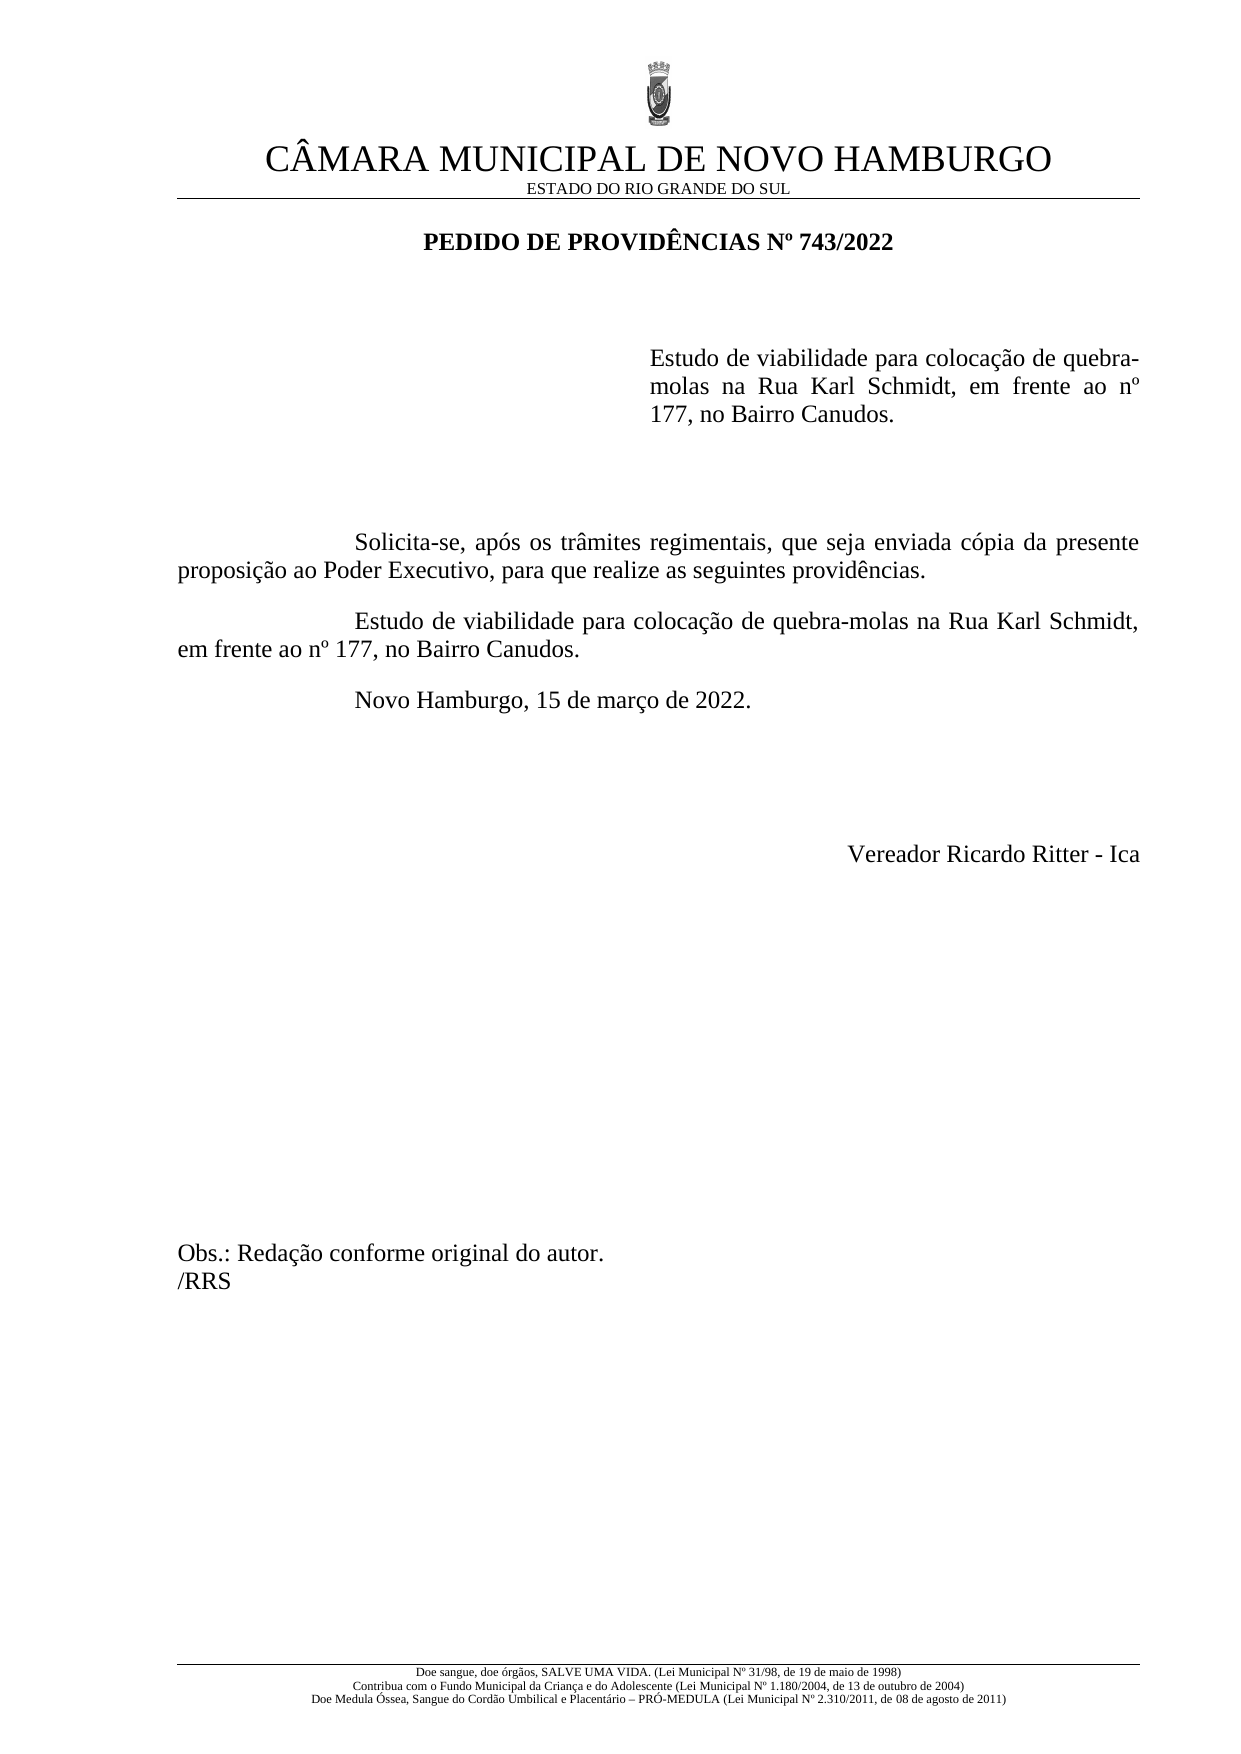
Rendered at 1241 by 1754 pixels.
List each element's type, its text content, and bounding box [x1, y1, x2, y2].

text /RRS [177, 1267, 1140, 1295]
text Solicita-se, após os trâmites regimentais, que seja enviada cópia da presente proposição ao Poder Executivo, para que realize as seguintes providências. [177, 528, 1140, 583]
text Novo Hamburgo, 15 de março de 2022. [177, 686, 1140, 714]
text PEDIDO DE PROVIDÊNCIAS Nº 743/2022 [177, 228, 1140, 256]
text Estudo de viabilidade para colocação de quebra-molas na Rua Karl Schmidt, em frente ao nº 177, no Bairro Canudos. [177, 607, 1140, 662]
text Obs.: Redação conforme original do autor. [177, 1239, 1140, 1267]
text Estudo de viabilidade para colocação de quebra-molas na Rua Karl Schmidt, em frente ao nº 177, no Bairro Canudos. [649, 344, 1140, 428]
text Vereador Ricardo Ritter - Ica [177, 840, 1140, 867]
